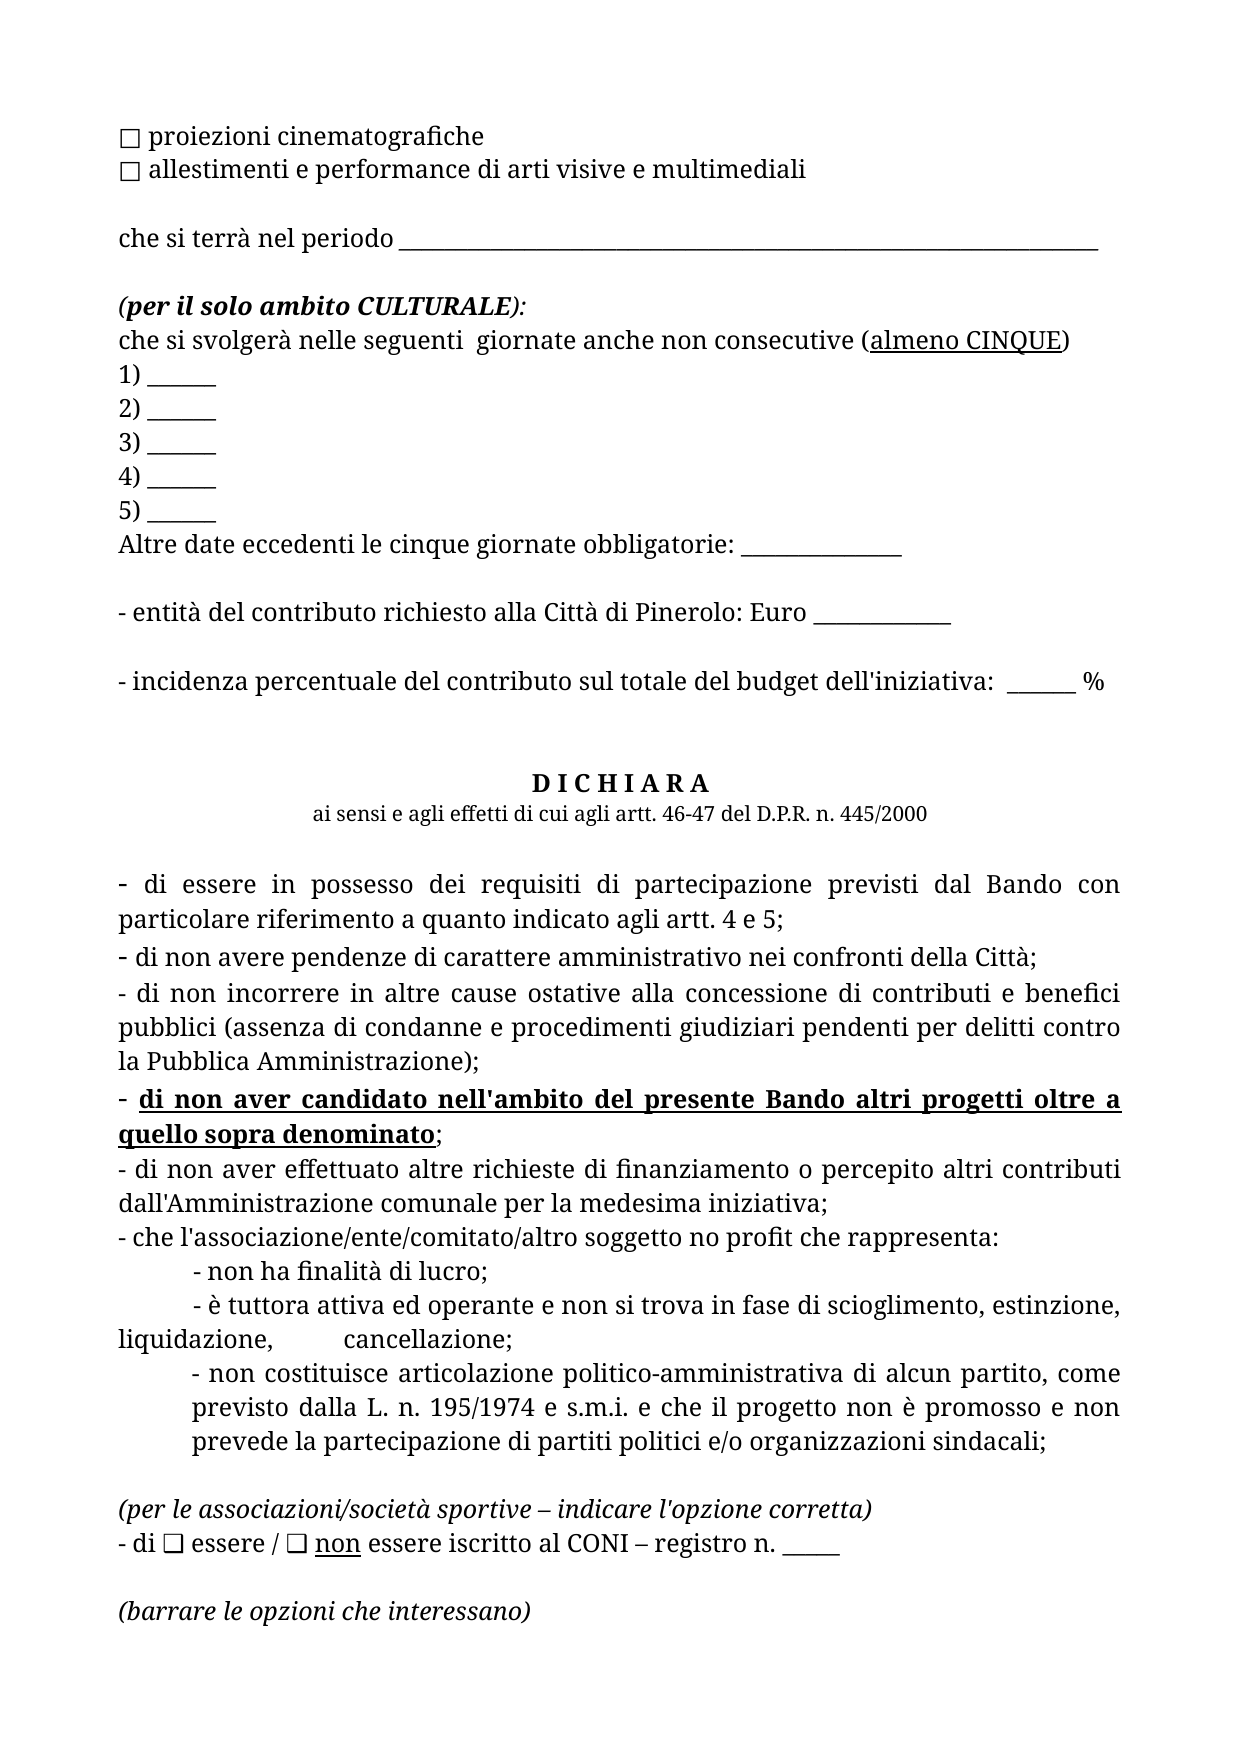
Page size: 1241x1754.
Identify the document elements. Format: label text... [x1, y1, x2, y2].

text (per le associazioni/società sportive – indicare l'opzione corretta) [118, 1492, 1122, 1526]
text Altre date eccedenti le cinque giornate obbligatorie: ______________ [118, 527, 1122, 561]
text (barrare le opzioni che interessano) [118, 1594, 1122, 1628]
text □ proiezioni cinematografiche [118, 118, 1122, 152]
text - di non incorrere in altre cause ostative alla concessione di contributi e benefici pubblici (assenza di condanne e procedimenti giudiziari pendenti per delitti contro la Pubblica Amministrazione); [118, 975, 1122, 1077]
text - incidenza percentuale del contributo sul totale del budget dell'iniziativa: ______ % [118, 663, 1122, 697]
text 5) ______ [118, 493, 1122, 527]
text - di non avere pendenze di carattere amministrativo nei confronti della Città; [118, 936, 1122, 975]
text - di non aver effettuato altre richieste di finanziamento o percepito altri contributi dall'Amministrazione comunale per la medesima iniziativa; [118, 1151, 1122, 1219]
text D I C H I A R A [118, 765, 1122, 799]
text - di non aver candidato nell'ambito del presente Bando altri progetti oltre a quello sopra denominato; [118, 1077, 1122, 1151]
text ai sensi e agli effetti di cui agli artt. 46-47 del D.P.R. n. 445/2000 [118, 799, 1122, 828]
text - entità del contributo richiesto alla Città di Pinerolo: Euro ____________ [118, 595, 1122, 629]
text - non ha finalità di lucro; [118, 1253, 1122, 1287]
text che si svolgerà nelle seguenti giornate anche non consecutive (almeno CINQUE) [118, 322, 1122, 357]
text (per il solo ambito CULTURALE): [118, 288, 1122, 322]
text - di ❑ essere / ❑ non essere iscritto al CONI – registro n. _____ [118, 1526, 1122, 1560]
text 4) ______ [118, 459, 1122, 493]
text □ allestimenti e performance di arti visive e multimediali [118, 152, 1122, 186]
text - di essere in possesso dei requisiti di partecipazione previsti dal Bando con particolare riferimento a quanto indicato agli artt. 4 e 5; [118, 862, 1122, 936]
text - è tuttora attiva ed operante e non si trova in fase di scioglimento, estinzione, liquidazione, cancellazione; [118, 1287, 1122, 1356]
text 2) ______ [118, 391, 1122, 425]
text - che l'associazione/ente/comitato/altro soggetto no profit che rappresenta: [118, 1219, 1122, 1253]
text 3) ______ [118, 425, 1122, 459]
text che si terrà nel periodo _____________________________________________________________ [118, 220, 1122, 254]
text - non costituisce articolazione politico-amministrativa di alcun partito, come previsto dalla L. n. 195/1974 e s.m.i. e che il progetto non è promosso e non prevede la partecipazione di partiti politici e/o organizzazioni sindacali; [118, 1356, 1122, 1458]
text 1) ______ [118, 357, 1122, 391]
